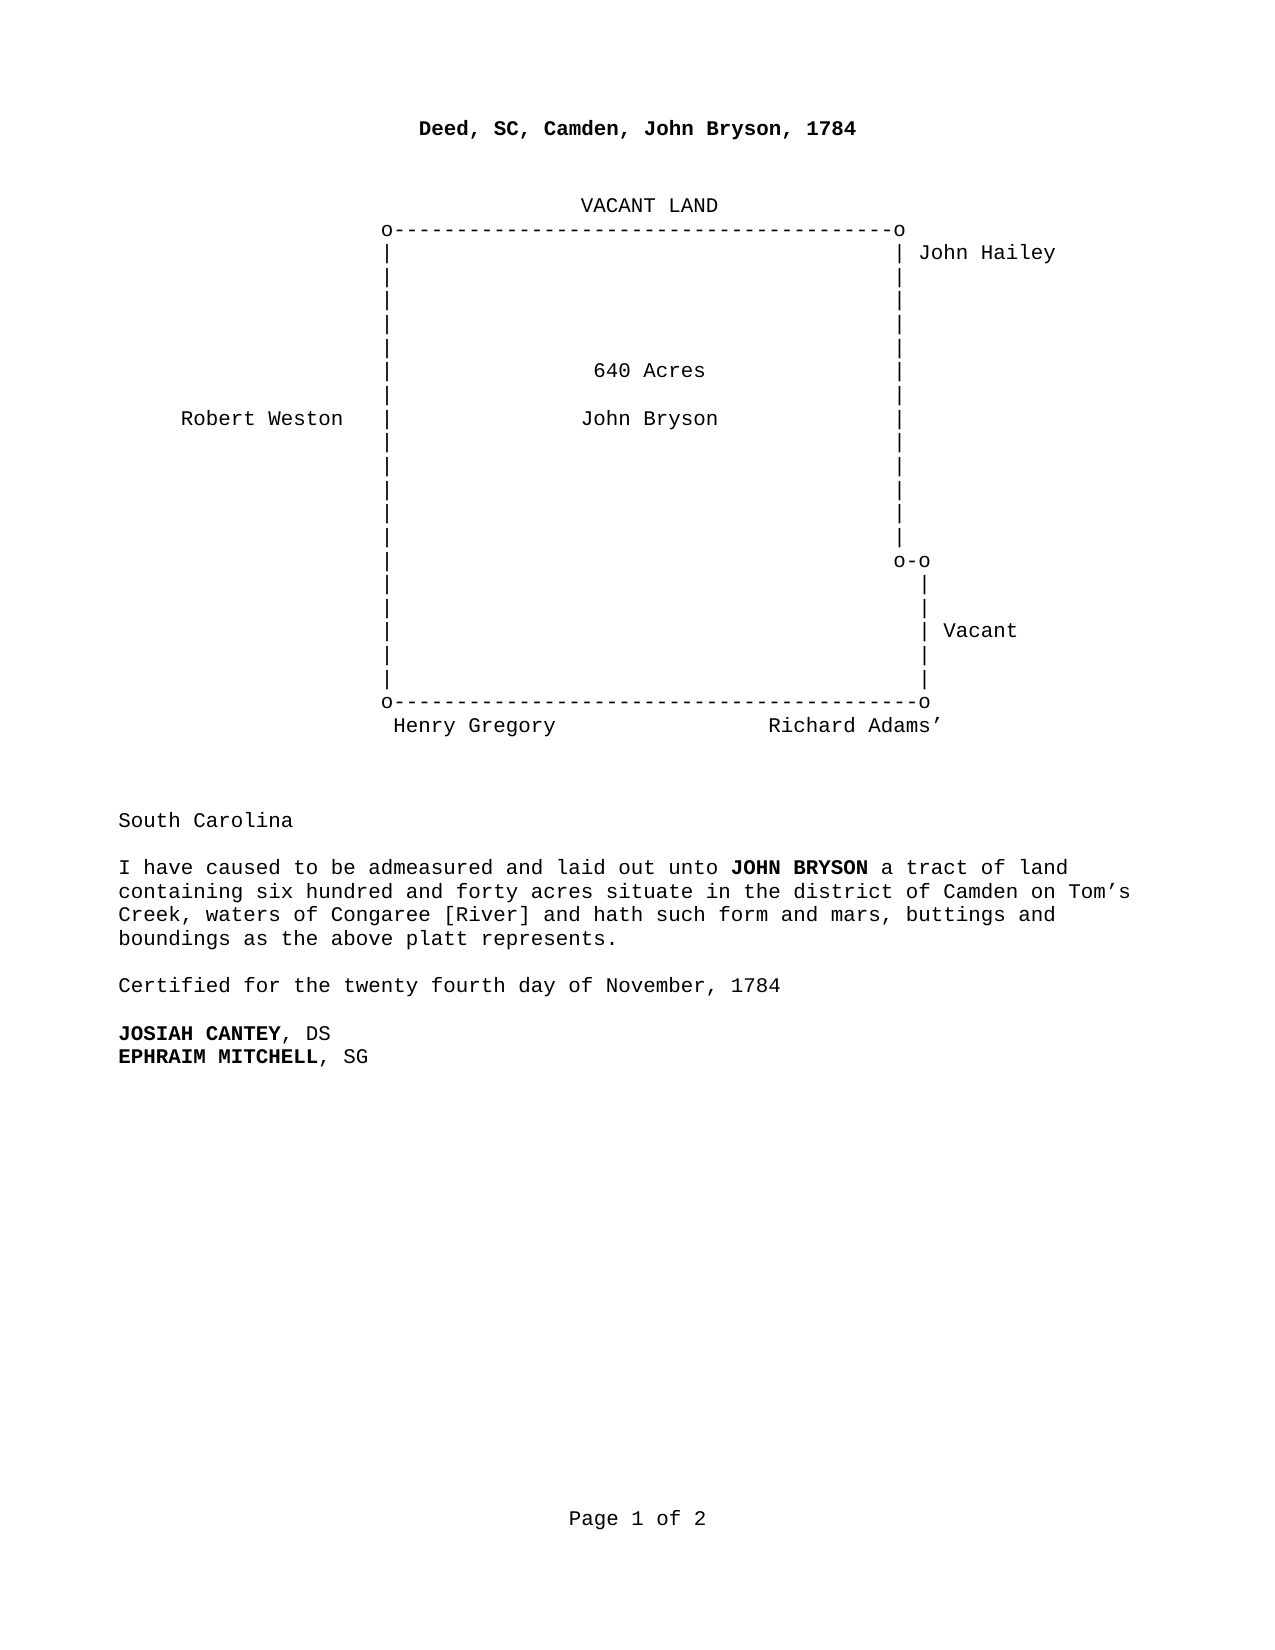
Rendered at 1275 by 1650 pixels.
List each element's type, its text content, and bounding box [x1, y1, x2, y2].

text VACANT LAND [118, 195, 1157, 218]
text | | [118, 668, 1157, 691]
text | | [118, 289, 1157, 313]
text | | [118, 479, 1157, 502]
text | | [118, 526, 1157, 549]
text | | [118, 644, 1157, 668]
text I have caused to be admeasured and laid out unto JOHN BRYSON a tract of land containing six hundred and forty acres situate in the district of Camden on Tom’s Creek, waters of Congaree [River] and hath such form and mars, buttings and boundings as the above platt represents. [118, 857, 1157, 952]
text | | [118, 597, 1157, 621]
text | | [118, 573, 1157, 597]
text | | [118, 337, 1157, 360]
text Henry Gregory Richard Adams’ [118, 715, 1157, 739]
text Ephraim Mitchell, SG [118, 1046, 1157, 1070]
text | | [118, 313, 1157, 337]
text Josiah Cantey, DS [118, 1022, 1157, 1046]
text Certified for the twenty fourth day of November, 1784 [118, 975, 1157, 999]
text Robert Weston | John Bryson | [118, 408, 1157, 431]
text o------------------------------------------o [118, 691, 1157, 715]
text o----------------------------------------o [118, 218, 1157, 242]
text | 640 Acres | [118, 360, 1157, 384]
text | | John Hailey [118, 242, 1157, 266]
text South Carolina [118, 810, 1157, 833]
text | | Vacant [118, 621, 1157, 644]
text | | [118, 455, 1157, 479]
text | o-o [118, 549, 1157, 573]
text | | [118, 431, 1157, 455]
text | | [118, 502, 1157, 526]
text | | [118, 384, 1157, 408]
text | | [118, 266, 1157, 289]
